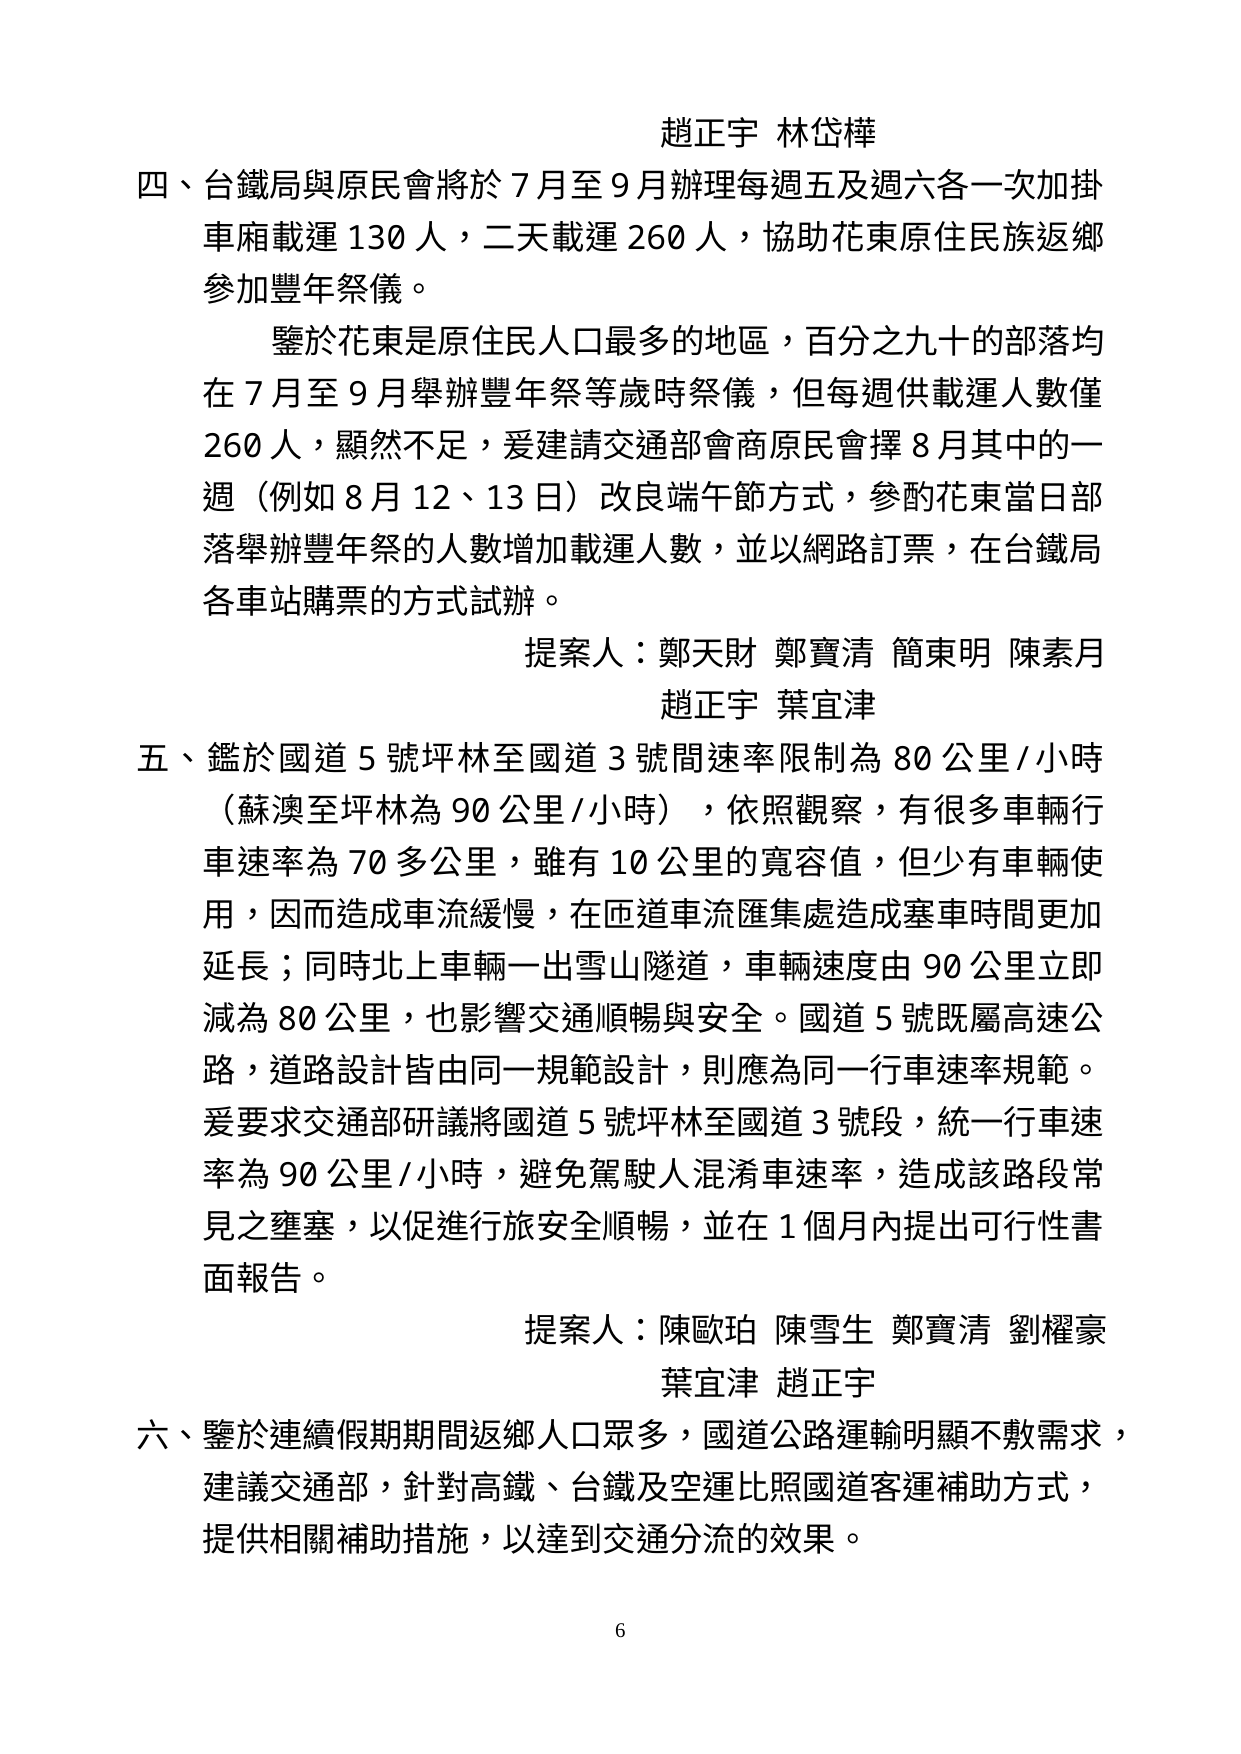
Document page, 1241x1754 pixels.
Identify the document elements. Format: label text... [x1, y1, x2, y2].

text 六、鑒於連續假期期間返鄉人口眾多，國道公路運輸明顯不敷需求，建議交通部，針對高鐵、台鐵及空運比照國道客運補助方式，提供相關補助措施，以達到交通分流的效果。 [136, 1405, 1104, 1562]
text 趙正宇 林岱樺 [524, 103, 1119, 155]
text 四、台鐵局與原民會將於7月至9月辦理每週五及週六各一次加掛車廂載運130人，二天載運260人，協助花東原住民族返鄉參加豐年祭儀。 [136, 155, 1104, 312]
text 鑒於花東是原住民人口最多的地區，百分之九十的部落均在7月至9月舉辦豐年祭等歲時祭儀，但每週供載運人數僅260人，顯然不足，爰建請交通部會商原民會擇8月其中的一週（例如8月12、13日）改良端午節方式，參酌花東當日部落舉辦豐年祭的人數增加載運人數，並以網路訂票，在台鐵局各車站購票的方式試辦。 [202, 312, 1104, 624]
text 五、鑑於國道5號坪林至國道3號間速率限制為80公里/小時（蘇澳至坪林為90公里/小時），依照觀察，有很多車輛行車速率為70多公里，雖有10公里的寬容值，但少有車輛使用，因而造成車流緩慢，在匝道車流匯集處造成塞車時間更加延長；同時北上車輛一出雪山隧道，車輛速度由90公里立即減為80公里，也影響交通順暢與安全。國道5號既屬高速公路，道路設計皆由同一規範設計，則應為同一行車速率規範。爰要求交通部研議將國道5號坪林至國道3號段，統一行車速率為90公里/小時，避免駕駛人混淆車速率，造成該路段常見之壅塞，以促進行旅安全順暢，並在1個月內提出可行性書面報告。 [136, 728, 1104, 1301]
text 提案人：陳歐珀 陳雪生 鄭寶清 劉櫂豪葉宜津 趙正宇 [524, 1301, 1119, 1405]
text 提案人：鄭天財 鄭寶清 簡東明 陳素月趙正宇 葉宜津 [524, 624, 1119, 728]
